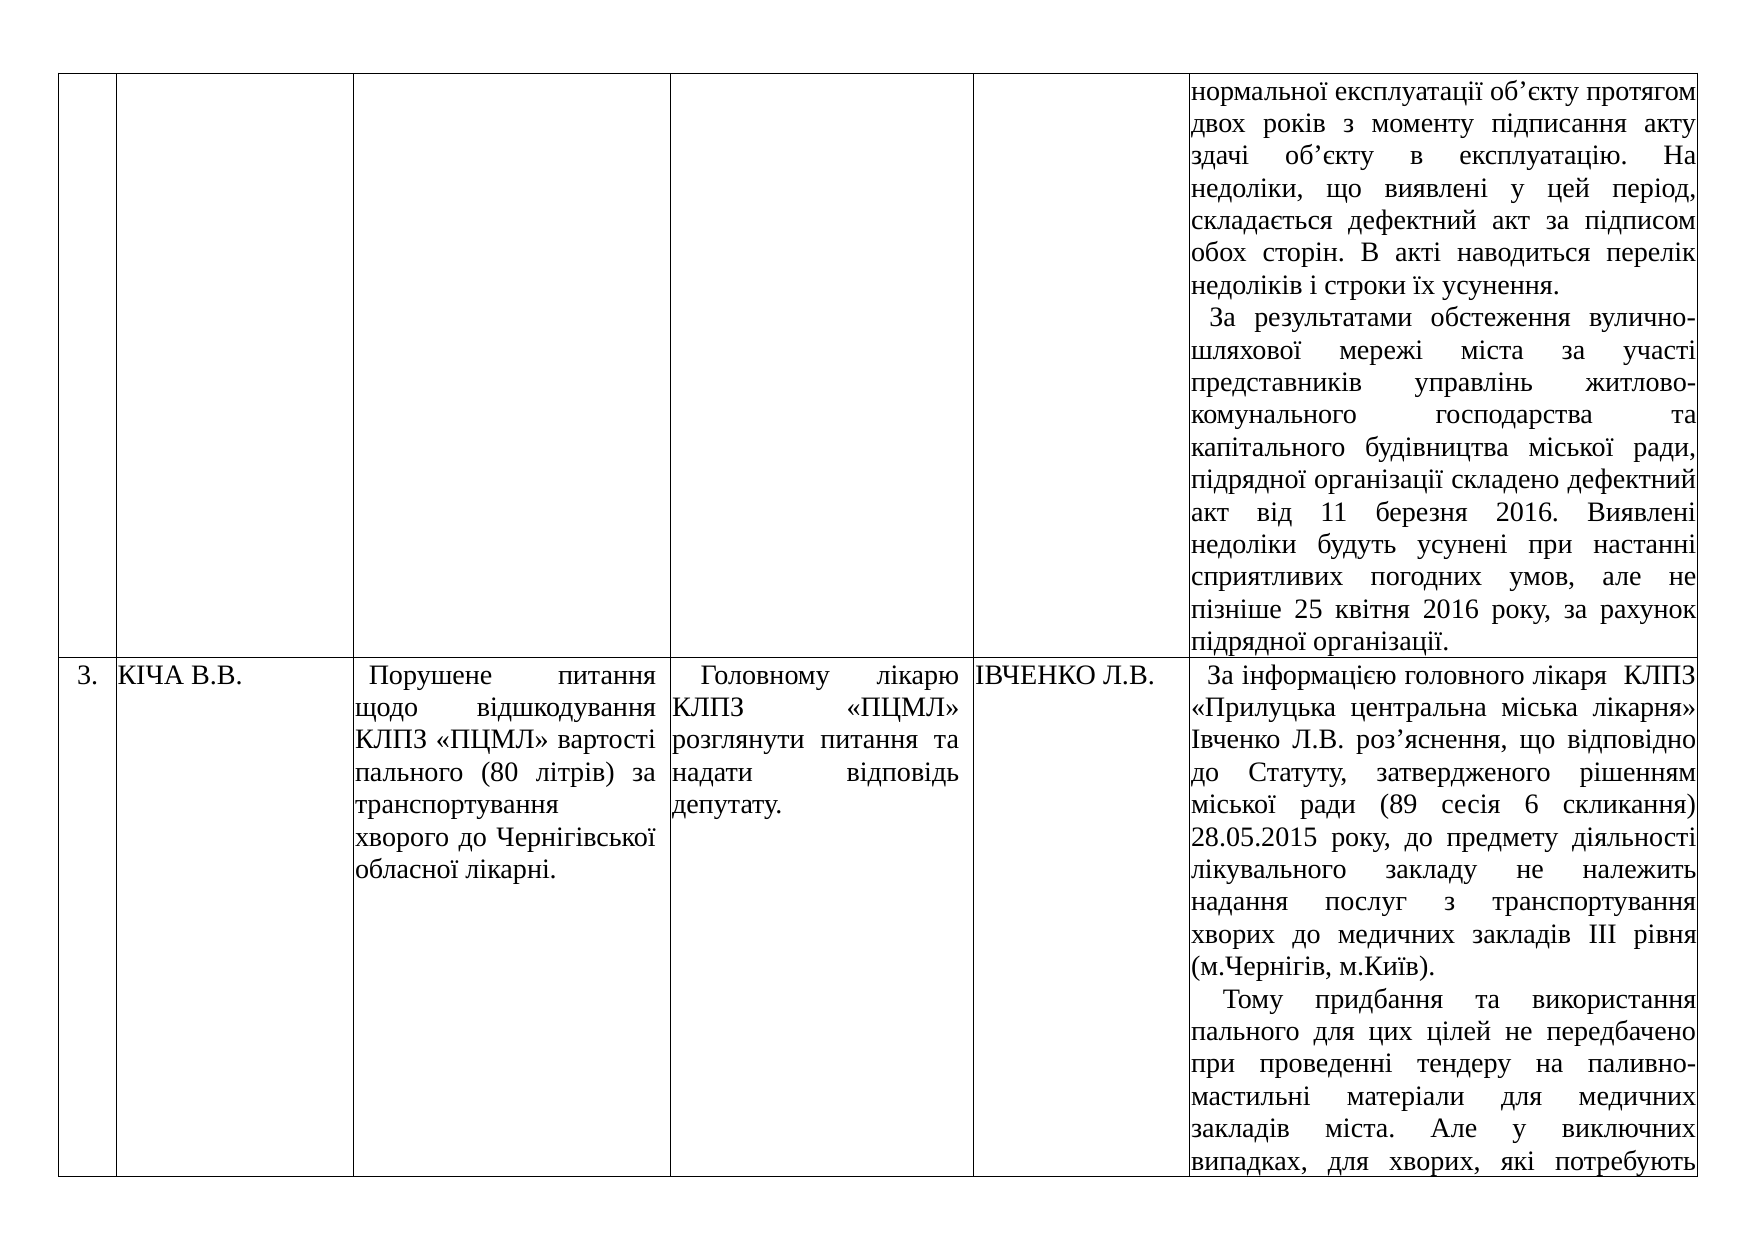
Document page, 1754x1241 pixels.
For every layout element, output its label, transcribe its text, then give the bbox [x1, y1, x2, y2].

table_cell [974, 74, 1189, 657]
table_cell [59, 74, 116, 657]
table_cell 3. [59, 658, 116, 1176]
table_cell [671, 74, 973, 657]
table_cell Порушене питання щодо відшкодування КЛПЗ «ПЦМЛ» вартості пального (80 літрів) за транспортування хворого до Чернігівської обласної лікарні. [354, 658, 670, 1176]
table_cell За інформацією головного лікаря КЛПЗ «Прилуцька центральна міська лікарня» Івченко Л.В. роз’яснення, що відповідно до Статуту, затвердженого рішенням міської ради (89 сесія 6 скликання) 28.05.2015 року, до предмету діяльності лікувального закладу не належить надання послуг з транспортування хворих до медичних закладів III рівня (м.Чернігів, м.Київ). Тому придбання та використання пального для цих цілей не передбачено при проведенні тендеру на паливно-мастильні матеріали для медичних закладів міста. Але у виключних випадках, для хворих, які потребують [1190, 658, 1697, 1176]
table_cell [354, 74, 670, 657]
table_cell нормальної експлуатації об’єкту протягом двох років з моменту підписання акту здачі об’єкту в експлуатацію. На недоліки, що виявлені у цей період, складається дефектний акт за підписом обох сторін. В акті наводиться перелік недоліків і строки їх усунення. За результатами обстеження вулично-шляхової мережі міста за участі представників управлінь житлово-комунального господарства та капітального будівництва міської ради, підрядної організації складено дефектний акт від 11 березня 2016. Виявлені недоліки будуть усунені при настанні сприятливих погодних умов, але не пізніше 25 квітня 2016 року, за рахунок підрядної організації. [1190, 74, 1697, 657]
table_cell ІВЧЕНКО Л.В. [974, 658, 1189, 1176]
table_cell [117, 74, 353, 657]
table_cell КІЧА В.В. [117, 658, 353, 1176]
table_cell Головному лікарю КЛПЗ «ПЦМЛ» розглянути питання та надати відповідь депутату. [671, 658, 973, 1176]
